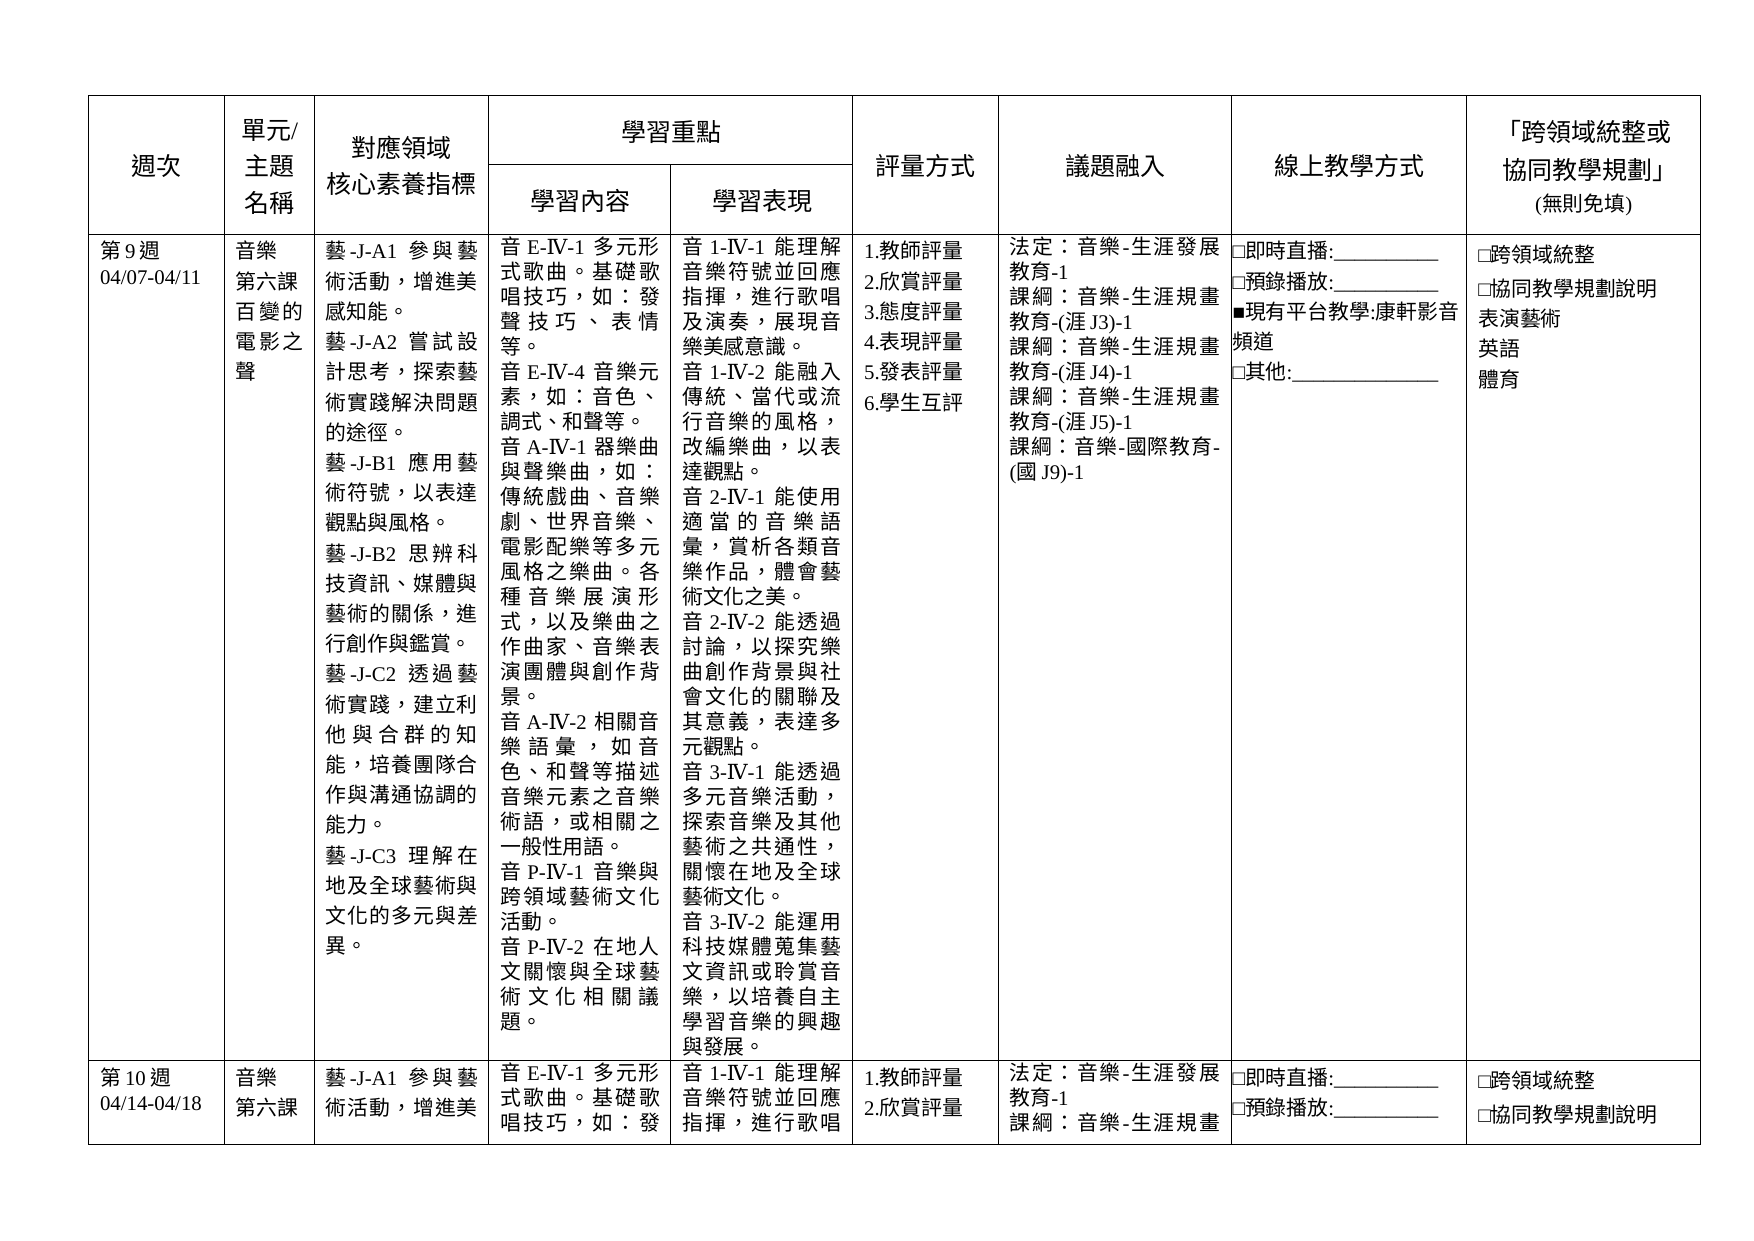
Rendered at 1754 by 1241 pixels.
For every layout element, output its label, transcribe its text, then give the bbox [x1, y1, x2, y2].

table_cell 學習表現 [671, 165, 852, 234]
table_cell 第9週 04/07-04/11 [89, 235, 224, 1060]
table_cell 法定：音樂-生涯發展教育-1 課綱：音樂-生涯規畫教育-(涯J3)-1 課綱：音樂-生涯規畫教育-(涯J4)-1 課綱：音樂-生涯規畫教育-(涯J5)-1 課綱：音樂-國際教育-(國J9)-1 [999, 235, 1231, 1060]
table_cell 音樂 第六課 [225, 1061, 314, 1143]
table_header 單元/主題名稱 [225, 96, 314, 234]
table_cell □跨領域統整 □協同教學規劃說明 表演藝術 英語 體育 [1467, 235, 1700, 1060]
table_header 「跨領域統整或 協同教學規劃｣ (無則免填) [1467, 96, 1700, 234]
table_cell 藝-J-A1 參與藝術活動，增進美感知能。 藝-J-A2 嘗試設計思考，探索藝術實踐解決問題的途徑。 藝-J-B1 應用藝術符號，以表達觀點與風格。 藝-J-B2 思辨科技資訊、媒體與藝術的關係，進行創作與鑑賞。 藝-J-C2 透過藝術實踐，建立利他與合群的知能，培養團隊合作與溝通協調的能力。 藝-J-C3 理解在地及全球藝術與文化的多元與差異。 [315, 235, 488, 1060]
table_cell 第10週 04/14-04/18 [89, 1061, 224, 1143]
table_cell 音E-Ⅳ-1 多元形式歌曲。基礎歌唱技巧，如：發 [489, 1061, 670, 1143]
table_cell 音E-Ⅳ-1 多元形式歌曲。基礎歌唱技巧，如：發聲技巧、表情等。 音E-Ⅳ-4 音樂元素，如：音色、調式、和聲等。 音A-Ⅳ-1 器樂曲與聲樂曲，如：傳統戲曲、音樂劇、世界音樂、電影配樂等多元風格之樂曲。各種音樂展演形式，以及樂曲之作曲家、音樂表演團體與創作背景。 音A-Ⅳ-2 相關音樂語彙，如音色、和聲等描述音樂元素之音樂術語，或相關之一般性用語。 音P-Ⅳ-1 音樂與跨領域藝術文化活動。 音P-Ⅳ-2 在地人文關懷與全球藝術文化相關議題。 [489, 235, 670, 1060]
table_header 評量方式 [853, 96, 998, 234]
table_cell □即時直播:__________ □預錄播放:__________ ■現有平台教學:康軒影音頻道 □其他:______________ [1232, 235, 1466, 1060]
table_header 議題融入 [999, 96, 1231, 234]
table_header 學習重點 [489, 96, 852, 164]
table_header 對應領域 核心素養指標 [315, 96, 488, 234]
table_header 週次 [89, 96, 224, 234]
table_cell 音樂 第六課 百變的電影之聲 [225, 235, 314, 1060]
table_cell □跨領域統整 □協同教學規劃說明 [1467, 1061, 1700, 1143]
table_cell □即時直播:__________ □預錄播放:__________ [1232, 1061, 1466, 1143]
table_cell 1.教師評量 2.欣賞評量 3.態度評量 4.表現評量 5.發表評量 6.學生互評 [853, 235, 998, 1060]
table_cell 1.教師評量 2.欣賞評量 [853, 1061, 998, 1143]
table_cell 音1-Ⅳ-1 能理解音樂符號並回應指揮，進行歌唱 [671, 1061, 852, 1143]
table_cell 音1-Ⅳ-1 能理解音樂符號並回應指揮，進行歌唱及演奏，展現音樂美感意識。 音1-Ⅳ-2 能融入傳統、當代或流行音樂的風格，改編樂曲，以表達觀點。 音2-Ⅳ-1 能使用適當的音樂語彙，賞析各類音樂作品，體會藝術文化之美。 音2-Ⅳ-2 能透過討論，以探究樂曲創作背景與社會文化的關聯及其意義，表達多元觀點。 音3-Ⅳ-1 能透過多元音樂活動，探索音樂及其他藝術之共通性，關懷在地及全球藝術文化。 音3-Ⅳ-2 能運用科技媒體蒐集藝文資訊或聆賞音樂，以培養自主學習音樂的興趣與發展。 [671, 235, 852, 1060]
table_header 線上教學方式 [1232, 96, 1466, 234]
table_cell 藝-J-A1 參與藝術活動，增進美 [315, 1061, 488, 1143]
table_cell 學習內容 [489, 165, 670, 234]
table_cell 法定：音樂-生涯發展教育-1 課綱：音樂-生涯規畫 [999, 1061, 1231, 1143]
